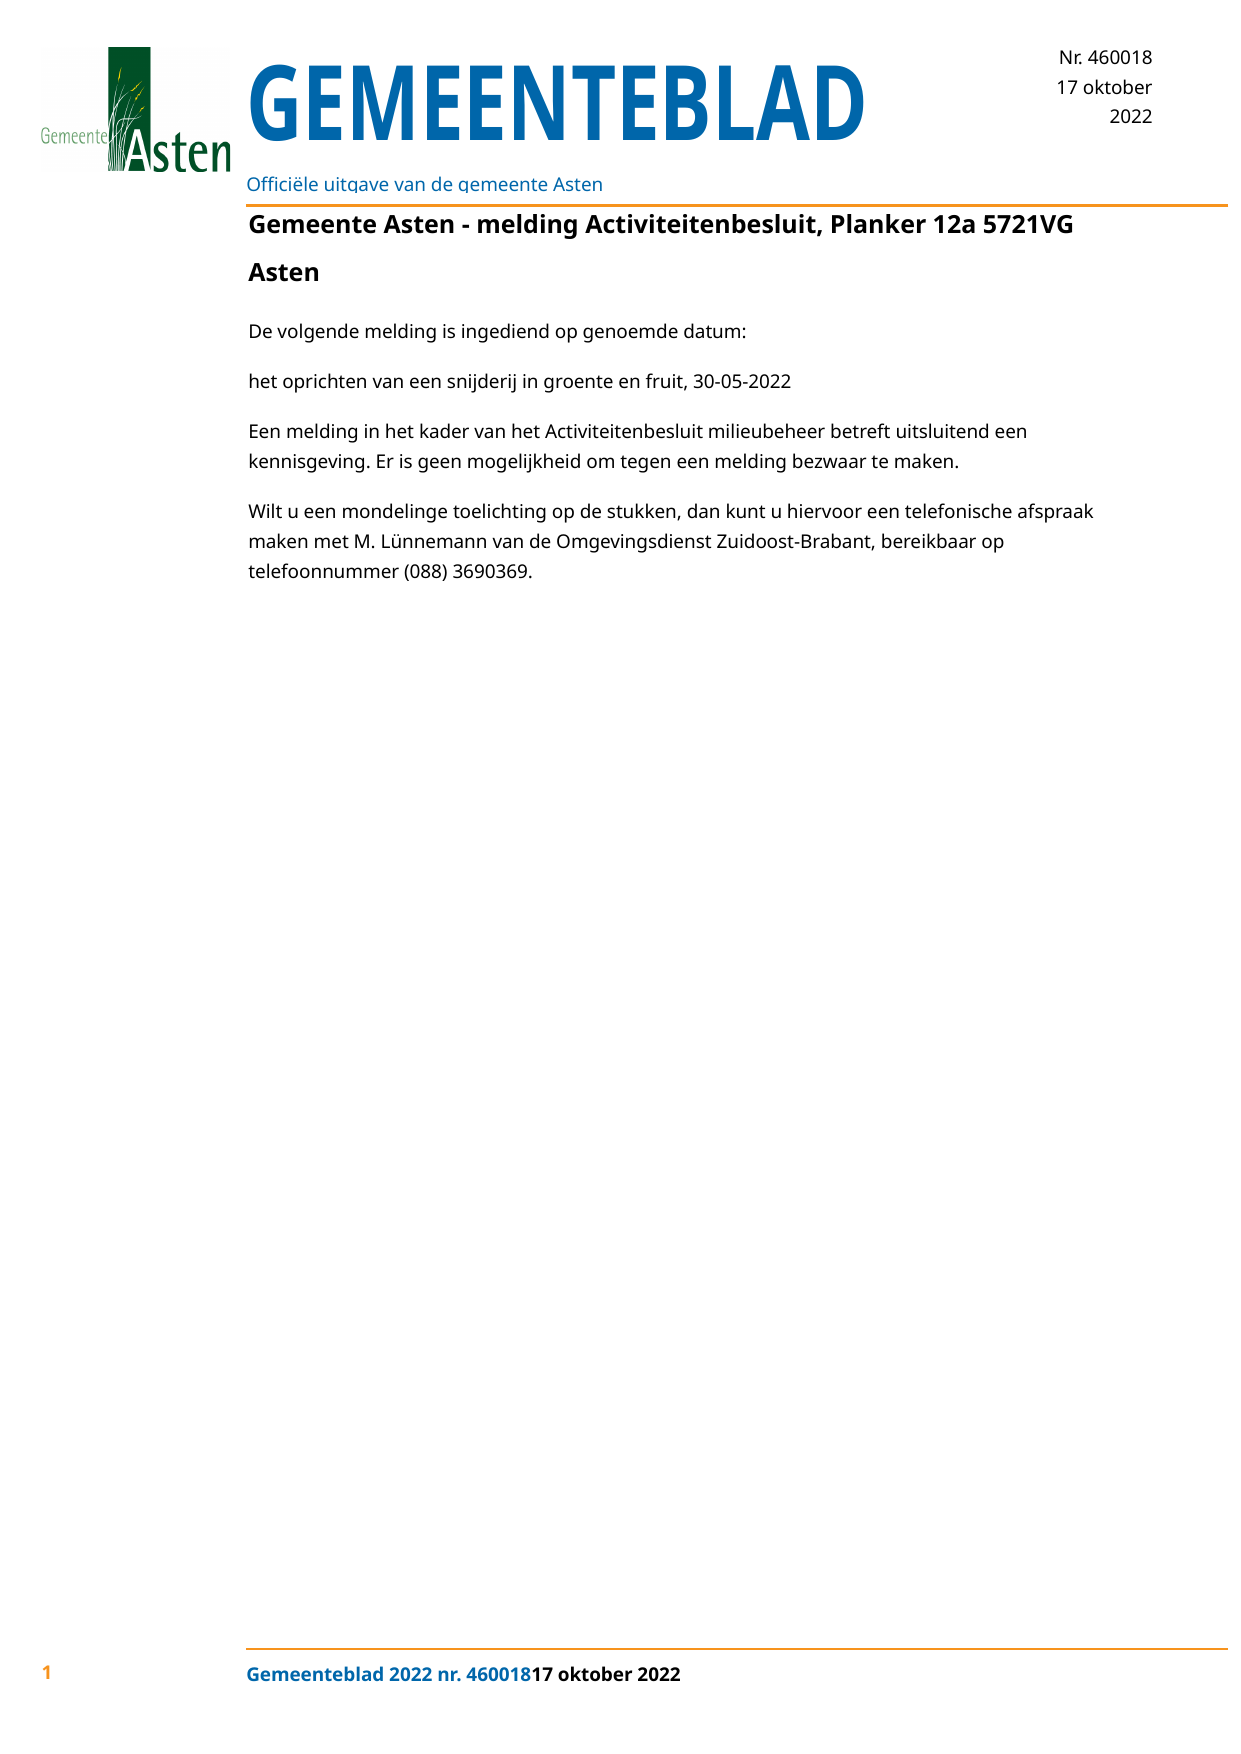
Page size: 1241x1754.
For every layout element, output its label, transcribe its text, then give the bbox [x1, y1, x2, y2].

text het oprichten van een snijderij in groente en fruit, 30-05-2022 [248, 368, 1152, 394]
text De volgende melding is ingediend op genoemde datum: [248, 318, 1152, 344]
text Wilt u een mondelinge toelichting op de stukken, dan kunt u hiervoor een telefonische afspraak maken met M. Lünnemann van de Omgevingsdienst Zuidoost-Brabant, bereikbaar op telefoonnummer (088) 3690369. [248, 499, 1152, 584]
text Een melding in het kader van het Activiteitenbesluit milieubeheer betreft uitsluitend een kennisgeving. Er is geen mogelijkheid om tegen een melding bezwaar te maken. [248, 419, 1152, 474]
picture [41, 47, 231, 172]
text Gemeente Asten - melding Activiteitenbesluit, Planker 12a 5721VG Asten [248, 207, 1152, 288]
